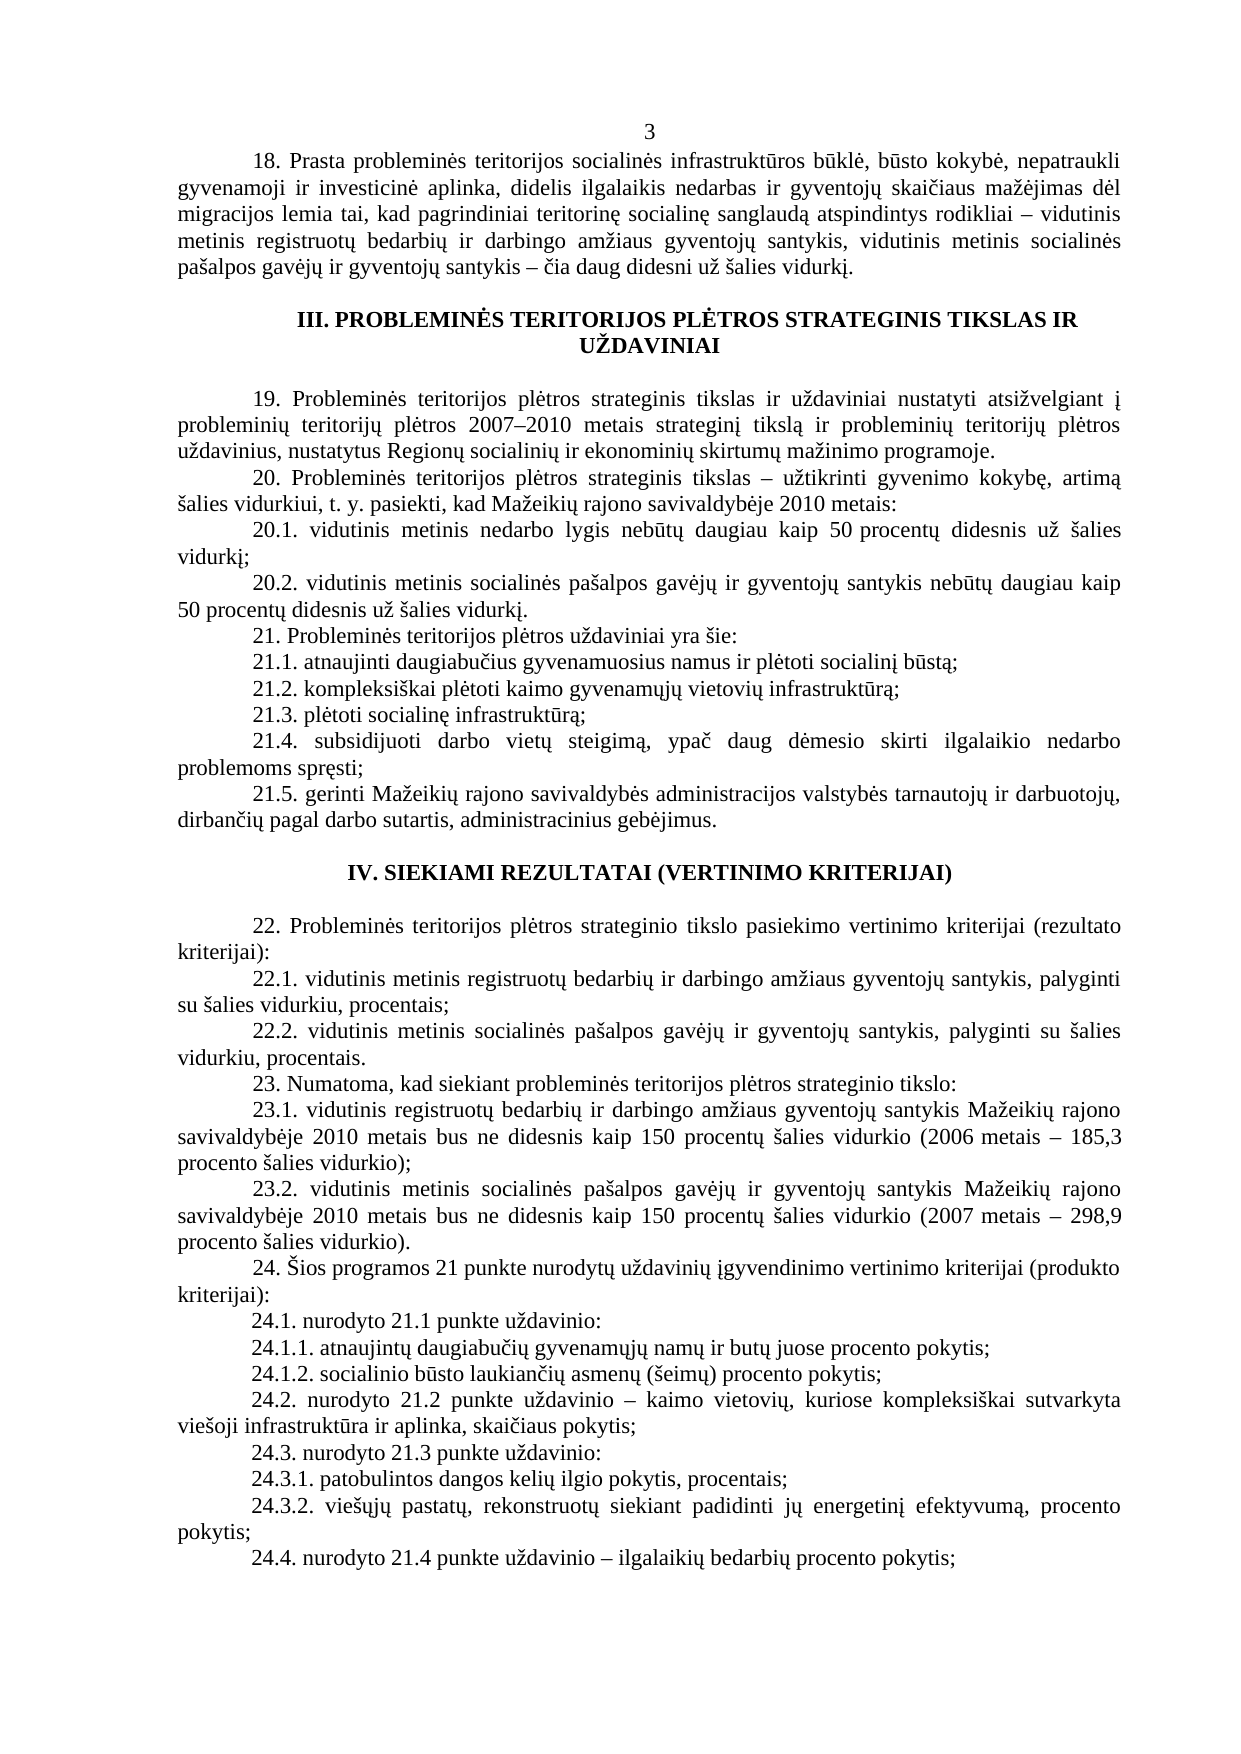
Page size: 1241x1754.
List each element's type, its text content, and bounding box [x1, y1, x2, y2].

text 24.3.2. viešųjų pastatų, rekonstruotų siekiant padidinti jų energetinį efektyvumą, procento pokytis; [177, 1492, 1122, 1544]
text 21. Probleminės teritorijos plėtros uždaviniai yra šie: [177, 622, 1122, 648]
text 22. Probleminės teritorijos plėtros strateginio tikslo pasiekimo vertinimo kriterijai (rezultato kriterijai): [177, 912, 1122, 964]
text 23.2. vidutinis metinis socialinės pašalpos gavėjų ir gyventojų santykis Mažeikių rajono savivaldybėje 2010 metais bus ne didesnis kaip 150 procentų šalies vidurkio (2007 metais – 298,9 procento šalies vidurkio). [177, 1175, 1122, 1254]
text 23.1. vidutinis registruotų bedarbių ir darbingo amžiaus gyventojų santykis Mažeikių rajono savivaldybėje 2010 metais bus ne didesnis kaip 150 procentų šalies vidurkio (2006 metais – 185,3 procento šalies vidurkio); [177, 1096, 1122, 1175]
text IV. SIEKIAMI REZULTATAI (vertinimo kriterijai) [177, 859, 1122, 886]
text 24. Šios programos 21 punkte nurodytų uždavinių įgyvendinimo vertinimo kriterijai (produkto kriterijai): [177, 1254, 1122, 1307]
text III. PROBLEMINĖS TERITORIJOS PLĖTROS strateginis TIKSLAS IR UŽDAVINIAI [177, 306, 1122, 358]
text 21.2. kompleksiškai plėtoti kaimo gyvenamųjų vietovių infrastruktūrą; [177, 675, 1122, 701]
text 21.4. subsidijuoti darbo vietų steigimą, ypač daug dėmesio skirti ilgalaikio nedarbo problemoms spręsti; [177, 727, 1122, 780]
text 19. Probleminės teritorijos plėtros strateginis tikslas ir uždaviniai nustatyti atsižvelgiant į probleminių teritorijų plėtros 2007–2010 metais strateginį tikslą ir probleminių teritorijų plėtros uždavinius, nustatytus Regionų socialinių ir ekonominių skirtumų mažinimo programoje. [177, 385, 1122, 464]
text 20.2. vidutinis metinis socialinės pašalpos gavėjų ir gyventojų santykis nebūtų daugiau kaip 50 procentų didesnis už šalies vidurkį. [177, 569, 1122, 622]
text 24.1.1. atnaujintų daugiabučių gyvenamųjų namų ir butų juose procento pokytis; [177, 1333, 1122, 1360]
text 20.1. vidutinis metinis nedarbo lygis nebūtų daugiau kaip 50 procentų didesnis už šalies vidurkį; [177, 517, 1122, 569]
text 24.3. nurodyto 21.3 punkte uždavinio: [177, 1439, 1122, 1465]
text 23. Numatoma, kad siekiant probleminės teritorijos plėtros strateginio tikslo: [177, 1070, 1122, 1096]
text 18. Prasta probleminės teritorijos socialinės infrastruktūros būklė, būsto kokybė, nepatraukli gyvenamoji ir investicinė aplinka, didelis ilgalaikis nedarbas ir gyventojų skaičiaus mažėjimas dėl migracijos lemia tai, kad pagrindiniai teritorinę socialinę sanglaudą atspindintys rodikliai – vidutinis metinis registruotų bedarbių ir darbingo amžiaus gyventojų santykis, vidutinis metinis socialinės pašalpos gavėjų ir gyventojų santykis – čia daug didesni už šalies vidurkį. [177, 148, 1122, 279]
text 21.1. atnaujinti daugiabučius gyvenamuosius namus ir plėtoti socialinį būstą; [177, 648, 1122, 675]
text 21.5. gerinti Mažeikių rajono savivaldybės administracijos valstybės tarnautojų ir darbuotojų, dirbančių pagal darbo sutartis, administracinius gebėjimus. [177, 780, 1122, 833]
text 24.2. nurodyto 21.2 punkte uždavinio – kaimo vietovių, kuriose kompleksiškai sutvarkyta viešoji infrastruktūra ir aplinka, skaičiaus pokytis; [177, 1386, 1122, 1439]
text 24.1.2. socialinio būsto laukiančių asmenų (šeimų) procento pokytis; [177, 1360, 1122, 1386]
text 20. Probleminės teritorijos plėtros strateginis tikslas – užtikrinti gyvenimo kokybę, artimą šalies vidurkiui, t. y. pasiekti, kad Mažeikių rajono savivaldybėje 2010 metais: [177, 464, 1122, 517]
text 24.4. nurodyto 21.4 punkte uždavinio – ilgalaikių bedarbių procento pokytis; [177, 1544, 1122, 1571]
text 21.3. plėtoti socialinę infrastruktūrą; [177, 701, 1122, 727]
text 24.1. nurodyto 21.1 punkte uždavinio: [177, 1307, 1122, 1333]
text 22.2. vidutinis metinis socialinės pašalpos gavėjų ir gyventojų santykis, palyginti su šalies vidurkiu, procentais. [177, 1017, 1122, 1070]
text 22.1. vidutinis metinis registruotų bedarbių ir darbingo amžiaus gyventojų santykis, palyginti su šalies vidurkiu, procentais; [177, 964, 1122, 1017]
text 24.3.1. patobulintos dangos kelių ilgio pokytis, procentais; [177, 1465, 1122, 1492]
